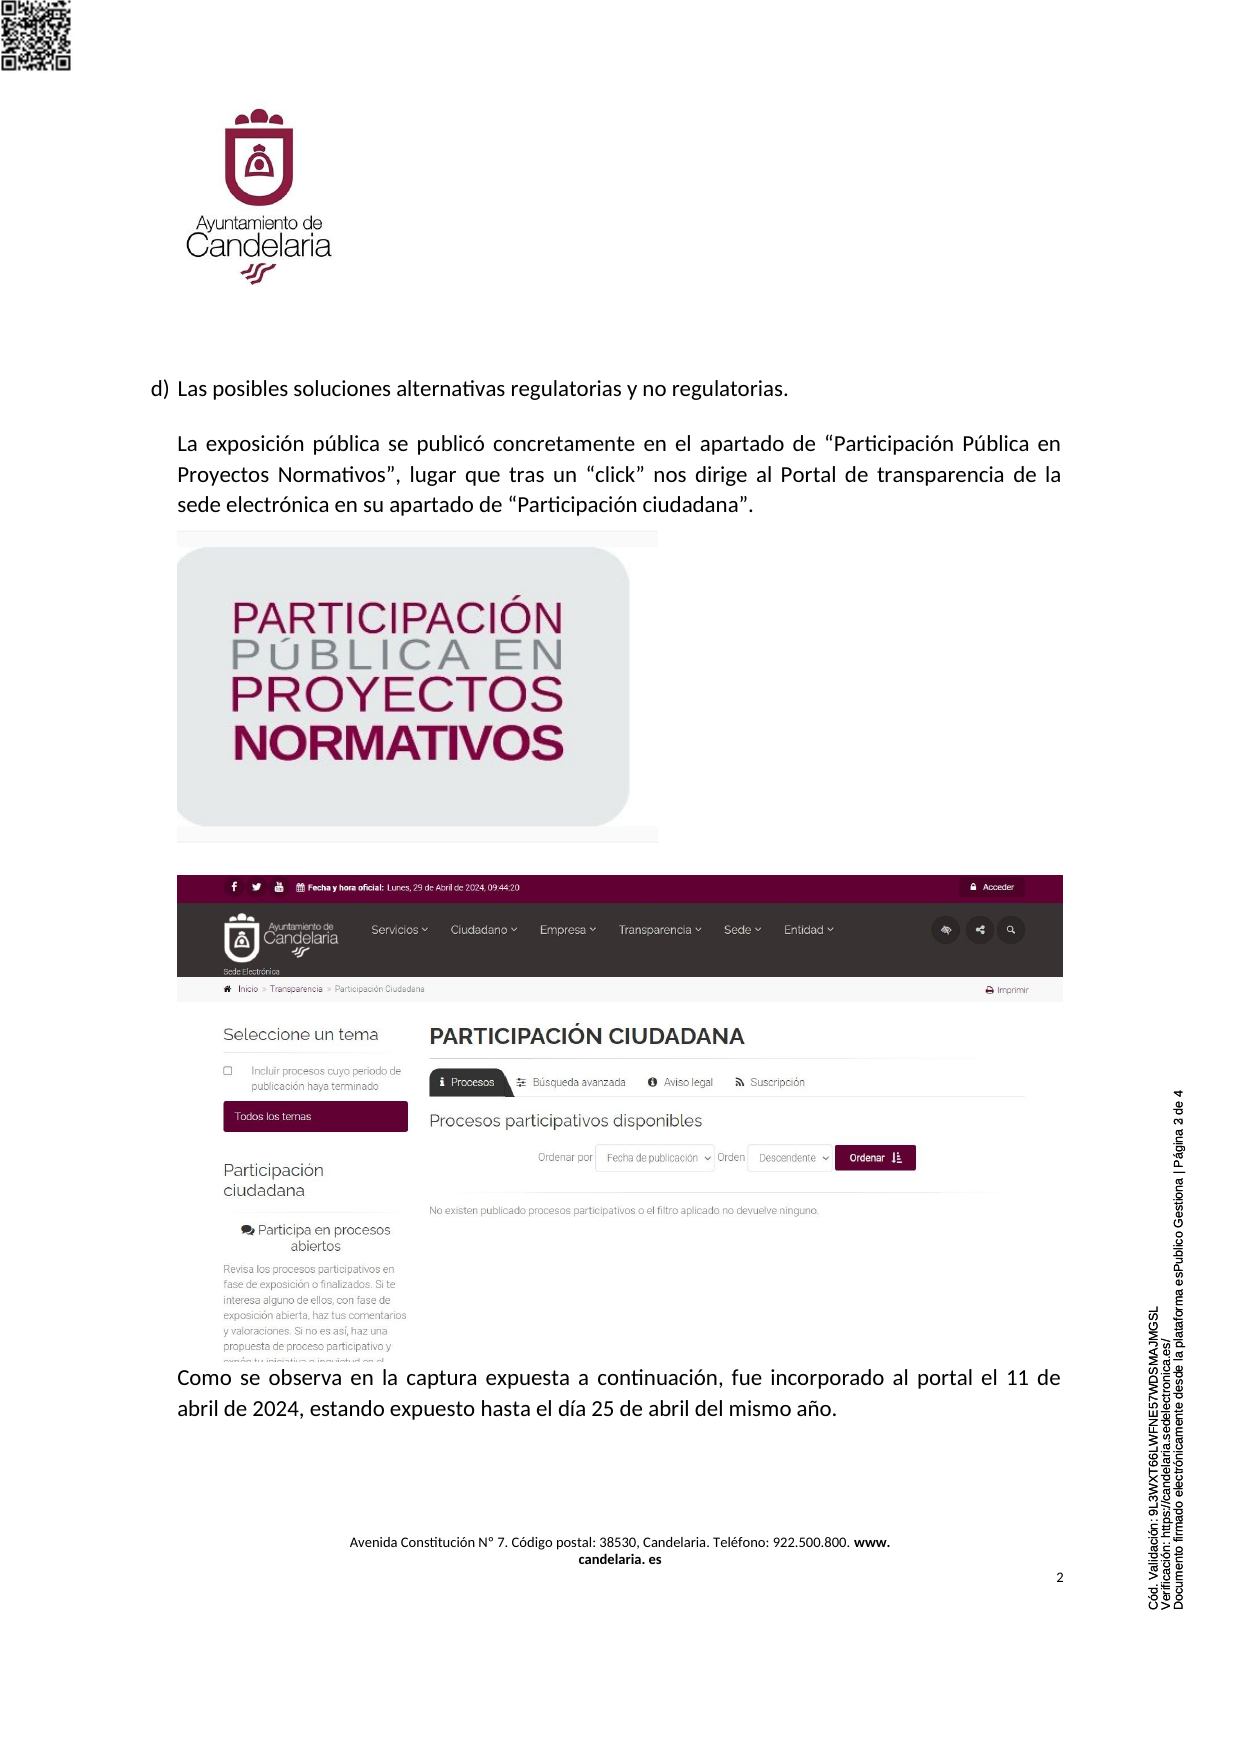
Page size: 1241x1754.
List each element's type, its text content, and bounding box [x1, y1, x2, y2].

text Como se observa en la captura expuesta a continuación, fue incorporado al portal el 11 de abril de 2024, estando expuesto hasta el día 25 de abril del mismo año. [177, 1363, 1063, 1422]
text La exposición pública se publicó concretamente en el apartado de “Participación Pública en Proyectos Normativos”, lugar que tras un “click” nos dirige al Portal de transparencia de la sede electrónica en su apartado de “Participación ciudadana”. [177, 429, 1063, 519]
list Las posibles soluciones alternativas regulatorias y no regulatorias. [151, 374, 1063, 402]
